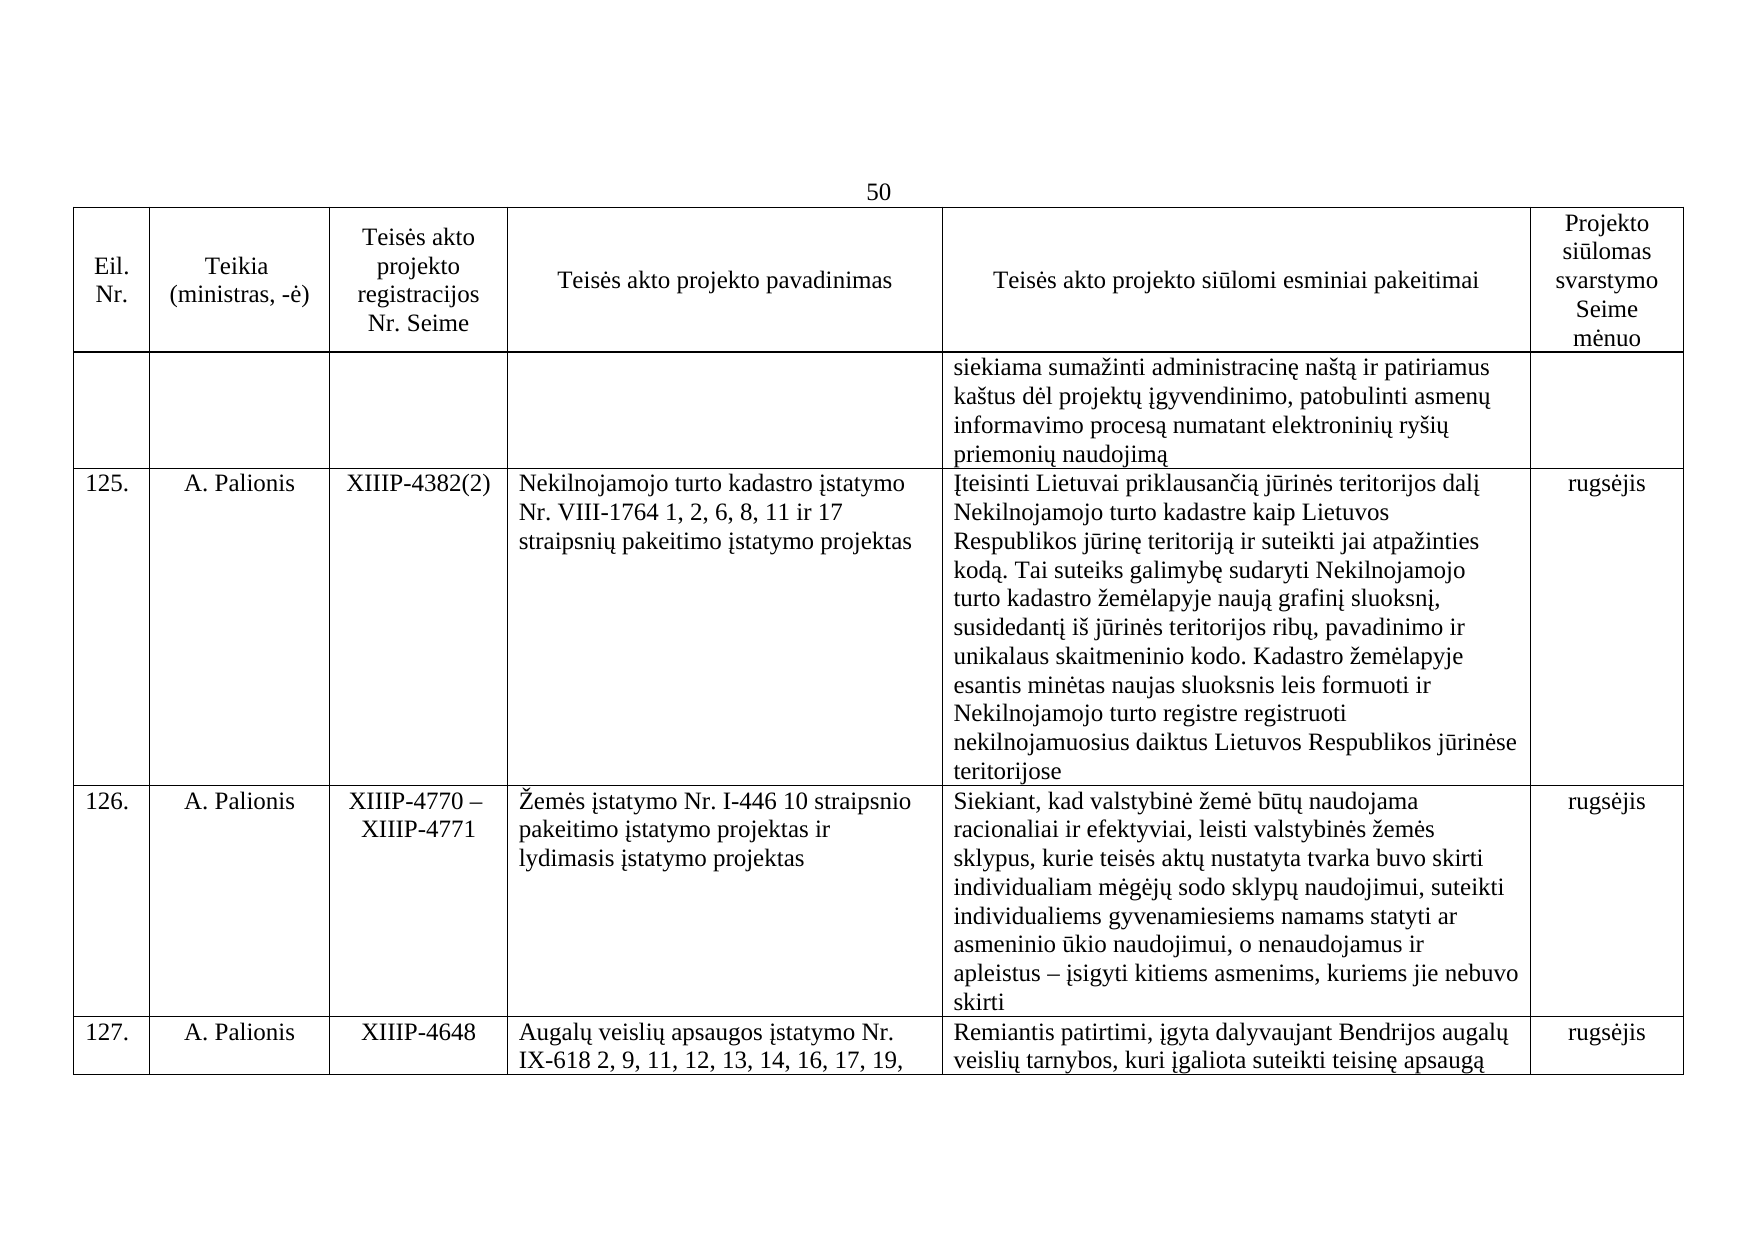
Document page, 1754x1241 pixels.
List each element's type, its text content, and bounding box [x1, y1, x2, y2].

table_header Teisės akto projekto pavadinimas [508, 208, 942, 351]
table_cell A. Palionis [150, 469, 329, 785]
table_cell 125. [74, 469, 149, 785]
table_cell 126. [74, 786, 149, 1016]
table_cell [330, 353, 507, 467]
table_cell rugsėjis [1531, 469, 1683, 785]
table_cell siekiama sumažinti administracinę naštą ir patiriamus kaštus dėl projektų įgyvendinimo, patobulinti asmenų informavimo procesą numatant elektroninių ryšių priemonių naudojimą [943, 353, 1530, 467]
table_cell [1531, 353, 1683, 467]
table_header Projekto siūlomas svarstymo Seime mėnuo [1531, 208, 1683, 351]
table_cell [74, 353, 149, 467]
table_cell Žemės įstatymo Nr. I-446 10 straipsnio pakeitimo įstatymo projektas ir lydimasis įstatymo projektas [508, 786, 942, 1016]
table_cell A. Palionis [150, 786, 329, 1016]
table_cell XIIIP-4648 [330, 1017, 507, 1074]
table_cell XIIIP-4382(2) [330, 469, 507, 785]
table_header Eil. Nr. [74, 208, 149, 351]
table_cell Nekilnojamojo turto kadastro įstatymo Nr. VIII-1764 1, 2, 6, 8, 11 ir 17 straipsnių pakeitimo įstatymo projektas [508, 469, 942, 785]
table_cell 127. [74, 1017, 149, 1074]
table_header Teikia (ministras, -ė) [150, 208, 329, 351]
table_cell rugsėjis [1531, 786, 1683, 1016]
table_cell [150, 353, 329, 467]
table_cell XIIIP-4770 – XIIIP-4771 [330, 786, 507, 1016]
table_cell A. Palionis [150, 1017, 329, 1074]
table_cell Remiantis patirtimi, įgyta dalyvaujant Bendrijos augalų veislių tarnybos, kuri įgaliota suteikti teisinę apsaugą [943, 1017, 1530, 1074]
table_header Teisės akto projekto siūlomi esminiai pakeitimai [943, 208, 1530, 351]
table_header Teisės akto projekto registracijos Nr. Seime [330, 208, 507, 351]
table_cell Siekiant, kad valstybinė žemė būtų naudojama racionaliai ir efektyviai, leisti valstybinės žemės sklypus, kurie teisės aktų nustatyta tvarka buvo skirti individualiam mėgėjų sodo sklypų naudojimui, suteikti individualiems gyvenamiesiems namams statyti ar asmeninio ūkio naudojimui, o nenaudojamus ir apleistus – įsigyti kitiems asmenims, kuriems jie nebuvo skirti [943, 786, 1530, 1016]
table_cell Įteisinti Lietuvai priklausančią jūrinės teritorijos dalį Nekilnojamojo turto kadastre kaip Lietuvos Respublikos jūrinę teritoriją ir suteikti jai atpažinties kodą. Tai suteiks galimybę sudaryti Nekilnojamojo turto kadastro žemėlapyje naują grafinį sluoksnį, susidedantį iš jūrinės teritorijos ribų, pavadinimo ir unikalaus skaitmeninio kodo. Kadastro žemėlapyje esantis minėtas naujas sluoksnis leis formuoti ir Nekilnojamojo turto registre registruoti nekilnojamuosius daiktus Lietuvos Respublikos jūrinėse teritorijose [943, 469, 1530, 785]
table_cell [508, 353, 942, 467]
table_cell Augalų veislių apsaugos įstatymo Nr. IX-618 2, 9, 11, 12, 13, 14, 16, 17, 19, [508, 1017, 942, 1074]
table_cell rugsėjis [1531, 1017, 1683, 1074]
